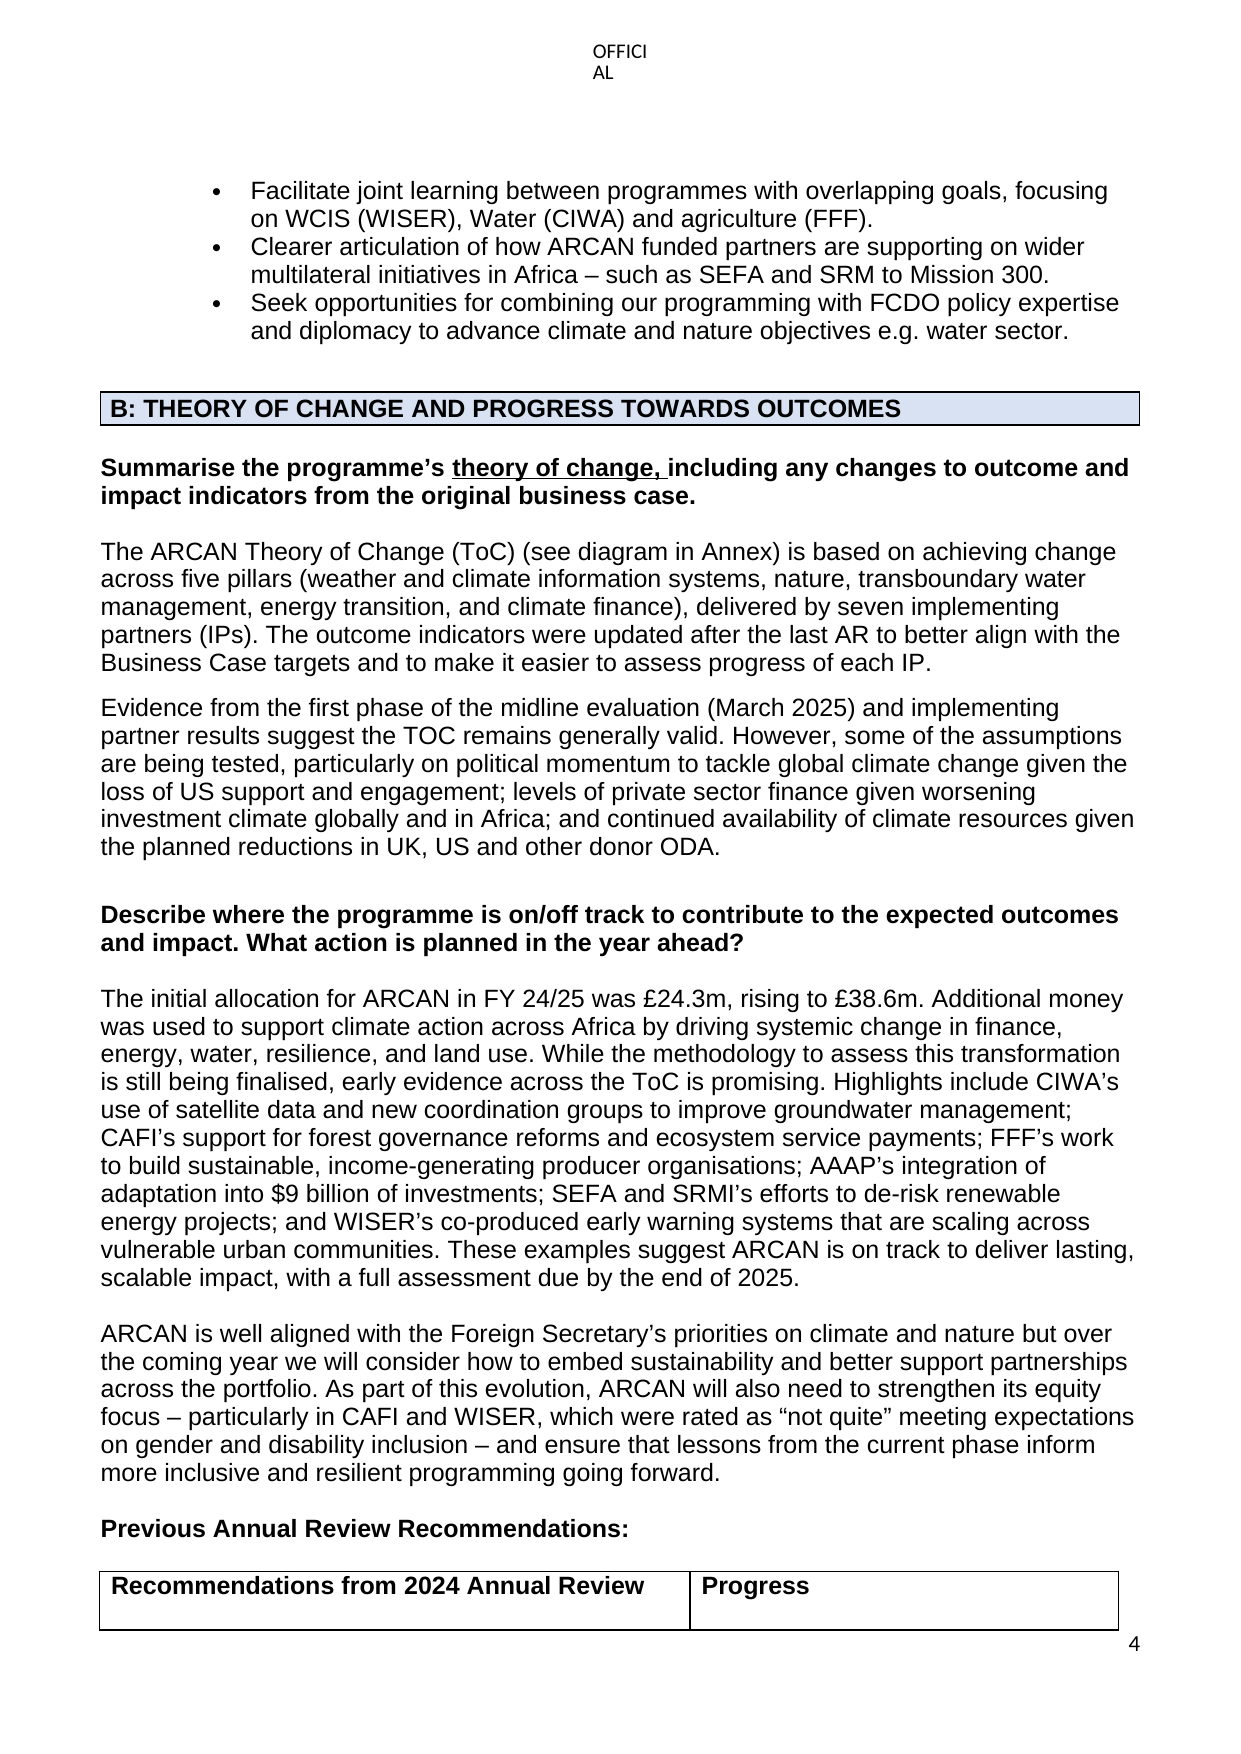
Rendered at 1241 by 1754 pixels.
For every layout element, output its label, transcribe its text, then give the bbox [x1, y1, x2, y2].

text Describe where the programme is on/off track to contribute to the expected outcomes and impact. What action is planned in the year ahead? [100, 901, 1140, 956]
text Evidence from the first phase of the midline evaluation (March 2025) and implementing partner results suggest the TOC remains generally valid. However, some of the assumptions are being tested, particularly on political momentum to tackle global climate change given the loss of US support and engagement; levels of private sector finance given worsening investment climate globally and in Africa; and continued availability of climate resources given the planned reductions in UK, US and other donor ODA. [100, 693, 1140, 861]
text Summarise the programme’s theory of change, including any changes to outcome and impact indicators from the original business case. [100, 453, 1140, 509]
table_header Recommendations from 2024 Annual Review [100, 1572, 689, 1629]
text Previous Annual Review Recommendations: [100, 1515, 1140, 1543]
text ARCAN is well aligned with the Foreign Secretary’s priorities on climate and nature but over the coming year we will consider how to embed sustainability and better support partnerships across the portfolio. As part of this evolution, ARCAN will also need to strengthen its equity focus – particularly in CAFI and WISER, which were rated as “not quite” meeting expectations on gender and disability inclusion – and ensure that lessons from the current phase inform more inclusive and resilient programming going forward. [100, 1319, 1140, 1487]
list Seek opportunities for combining our programming with FCDO policy expertise and diplomacy to advance climate and nature objectives e.g. water sector. [213, 289, 1140, 345]
text The ARCAN Theory of Change (ToC) (see diagram in Annex) is based on achieving change across five pillars (weather and climate information systems, nature, transboundary water management, energy transition, and climate finance), delivered by seven implementing partners (IPs). The outcome indicators were updated after the last AR to better align with the Business Case targets and to make it easier to assess progress of each IP. [100, 537, 1140, 677]
list Clearer articulation of how ARCAN funded partners are supporting on wider multilateral initiatives in Africa – such as SEFA and SRM to Mission 300. [213, 233, 1140, 289]
subtitle B: THEORY OF CHANGE AND PROGRESS TOWARDS OUTCOMES [101, 393, 1139, 424]
list Facilitate joint learning between programmes with overlapping goals, focusing on WCIS (WISER), Water (CIWA) and agriculture (FFF). [213, 177, 1140, 233]
text The initial allocation for ARCAN in FY 24/25 was £24.3m, rising to £38.6m. Additional money was used to support climate action across Africa by driving systemic change in finance, energy, water, resilience, and land use. While the methodology to assess this transformation is still being finalised, early evidence across the ToC is promising. Highlights include CIWA’s use of satellite data and new coordination groups to improve groundwater management; CAFI’s support for forest governance reforms and ecosystem service payments; FFF’s work to build sustainable, income-generating producer organisations; AAAP’s integration of adaptation into $9 billion of investments; SEFA and SRMI’s efforts to de-risk renewable energy projects; and WISER’s co-produced early warning systems that are scaling across vulnerable urban communities. These examples suggest ARCAN is on track to deliver lasting, scalable impact, with a full assessment due by the end of 2025. [100, 984, 1140, 1291]
table_header Progress [691, 1572, 1118, 1629]
